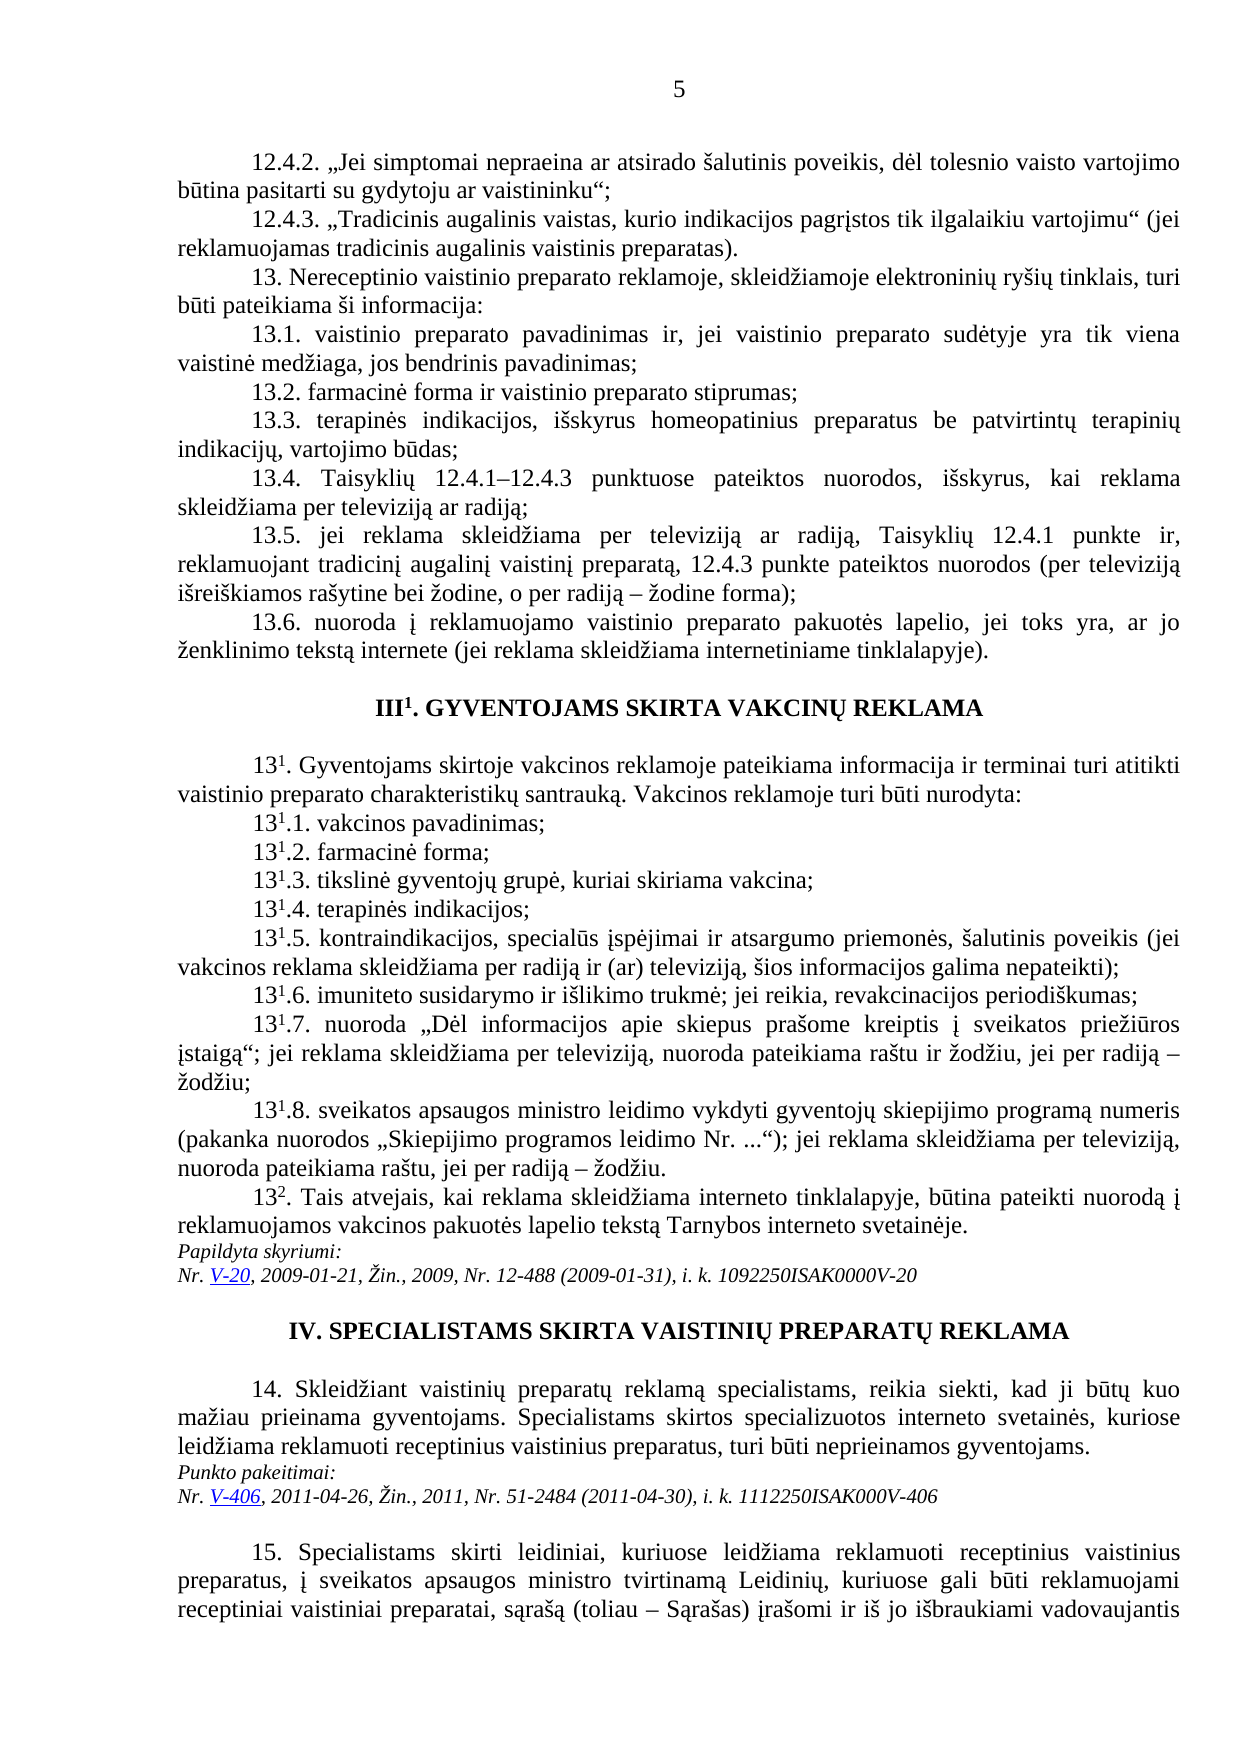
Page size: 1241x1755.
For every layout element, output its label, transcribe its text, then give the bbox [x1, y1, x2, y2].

text 131.8. sveikatos apsaugos ministro leidimo vykdyti gyventojų skiepijimo programą numeris (pakanka nuorodos „Skiepijimo programos leidimo Nr. ...“); jei reklama skleidžiama per televiziją, nuoroda pateikiama raštu, jei per radiją – žodžiu. [177, 1096, 1181, 1182]
text Nr. V-20, 2009-01-21, Žin., 2009, Nr. 12-488 (2009-01-31), i. k. 1092250ISAK0000V-20 [177, 1263, 1181, 1287]
text 131.6. imuniteto susidarymo ir išlikimo trukmė; jei reikia, revakcinacijos periodiškumas; [177, 981, 1181, 1009]
text 131.4. terapinės indikacijos; [177, 894, 1181, 923]
text Punkto pakeitimai: [177, 1460, 1181, 1484]
text 12.4.3. „Tradicinis augalinis vaistas, kurio indikacijos pagrįstos tik ilgalaikiu vartojimu“ (jei reklamuojamas tradicinis augalinis vaistinis preparatas). [177, 204, 1181, 262]
text III1. GYVENTOJAMS SKIRTA VAKCINŲ REKLAMA [177, 693, 1181, 722]
text 13.1. vaistinio preparato pavadinimas ir, jei vaistinio preparato sudėtyje yra tik viena vaistinė medžiaga, jos bendrinis pavadinimas; [177, 319, 1181, 377]
text 13.5. jei reklama skleidžiama per televiziją ar radiją, Taisyklių 12.4.1 punkte ir, reklamuojant tradicinį augalinį vaistinį preparatą, 12.4.3 punkte pateiktos nuorodos (per televiziją išreiškiamos rašytine bei žodine, o per radiją – žodine forma); [177, 521, 1181, 607]
text 13.6. nuoroda į reklamuojamo vaistinio preparato pakuotės lapelio, jei toks yra, ar jo ženklinimo tekstą internete (jei reklama skleidžiama internetiniame tinklalapyje). [177, 607, 1181, 664]
text 15. Specialistams skirti leidiniai, kuriuose leidžiama reklamuoti receptinius vaistinius preparatus, į sveikatos apsaugos ministro tvirtinamą Leidinių, kuriuose gali būti reklamuojami receptiniai vaistiniai preparatai, sąrašą (toliau – Sąrašas) įrašomi ir iš jo išbraukiami vadovaujantis [177, 1537, 1181, 1623]
text 12.4.2. „Jei simptomai nepraeina ar atsirado šalutinis poveikis, dėl tolesnio vaisto vartojimo būtina pasitarti su gydytoju ar vaistininku“; [177, 147, 1181, 204]
text 131.2. farmacinė forma; [177, 837, 1181, 866]
text 13.3. terapinės indikacijos, išskyrus homeopatinius preparatus be patvirtintų terapinių indikacijų, vartojimo būdas; [177, 406, 1181, 463]
text 131. Gyventojams skirtoje vakcinos reklamoje pateikiama informacija ir terminai turi atitikti vaistinio preparato charakteristikų santrauką. Vakcinos reklamoje turi būti nurodyta: [177, 751, 1181, 808]
text 132. Tais atvejais, kai reklama skleidžiama interneto tinklalapyje, būtina pateikti nuorodą į reklamuojamos vakcinos pakuotės lapelio tekstą Tarnybos interneto svetainėje. [177, 1182, 1181, 1239]
text 131.1. vakcinos pavadinimas; [177, 808, 1181, 837]
text 131.3. tikslinė gyventojų grupė, kuriai skiriama vakcina; [177, 866, 1181, 894]
text Nr. V-406, 2011-04-26, Žin., 2011, Nr. 51-2484 (2011-04-30), i. k. 1112250ISAK000V-406 [177, 1484, 1181, 1508]
text 131.5. kontraindikacijos, specialūs įspėjimai ir atsargumo priemonės, šalutinis poveikis (jei vakcinos reklama skleidžiama per radiją ir (ar) televiziją, šios informacijos galima nepateikti); [177, 923, 1181, 981]
text 14. Skleidžiant vaistinių preparatų reklamą specialistams, reikia siekti, kad ji būtų kuo mažiau prieinama gyventojams. Specialistams skirtos specializuotos interneto svetainės, kuriose leidžiama reklamuoti receptinius vaistinius preparatus, turi būti neprieinamos gyventojams. [177, 1374, 1181, 1460]
text 13.2. farmacinė forma ir vaistinio preparato stiprumas; [177, 377, 1181, 406]
text Papildyta skyriumi: [177, 1239, 1181, 1263]
text 131.7. nuoroda „Dėl informacijos apie skiepus prašome kreiptis į sveikatos priežiūros įstaigą“; jei reklama skleidžiama per televiziją, nuoroda pateikiama raštu ir žodžiu, jei per radiją – žodžiu; [177, 1009, 1181, 1096]
text IV. SPECIALISTAMS SKIRTA VAISTINIŲ PREPARATŲ REKLAMA [177, 1316, 1181, 1345]
text 13.4. Taisyklių 12.4.1–12.4.3 punktuose pateiktos nuorodos, išskyrus, kai reklama skleidžiama per televiziją ar radiją; [177, 463, 1181, 521]
text 13. Nereceptinio vaistinio preparato reklamoje, skleidžiamoje elektroninių ryšių tinklais, turi būti pateikiama ši informacija: [177, 262, 1181, 319]
